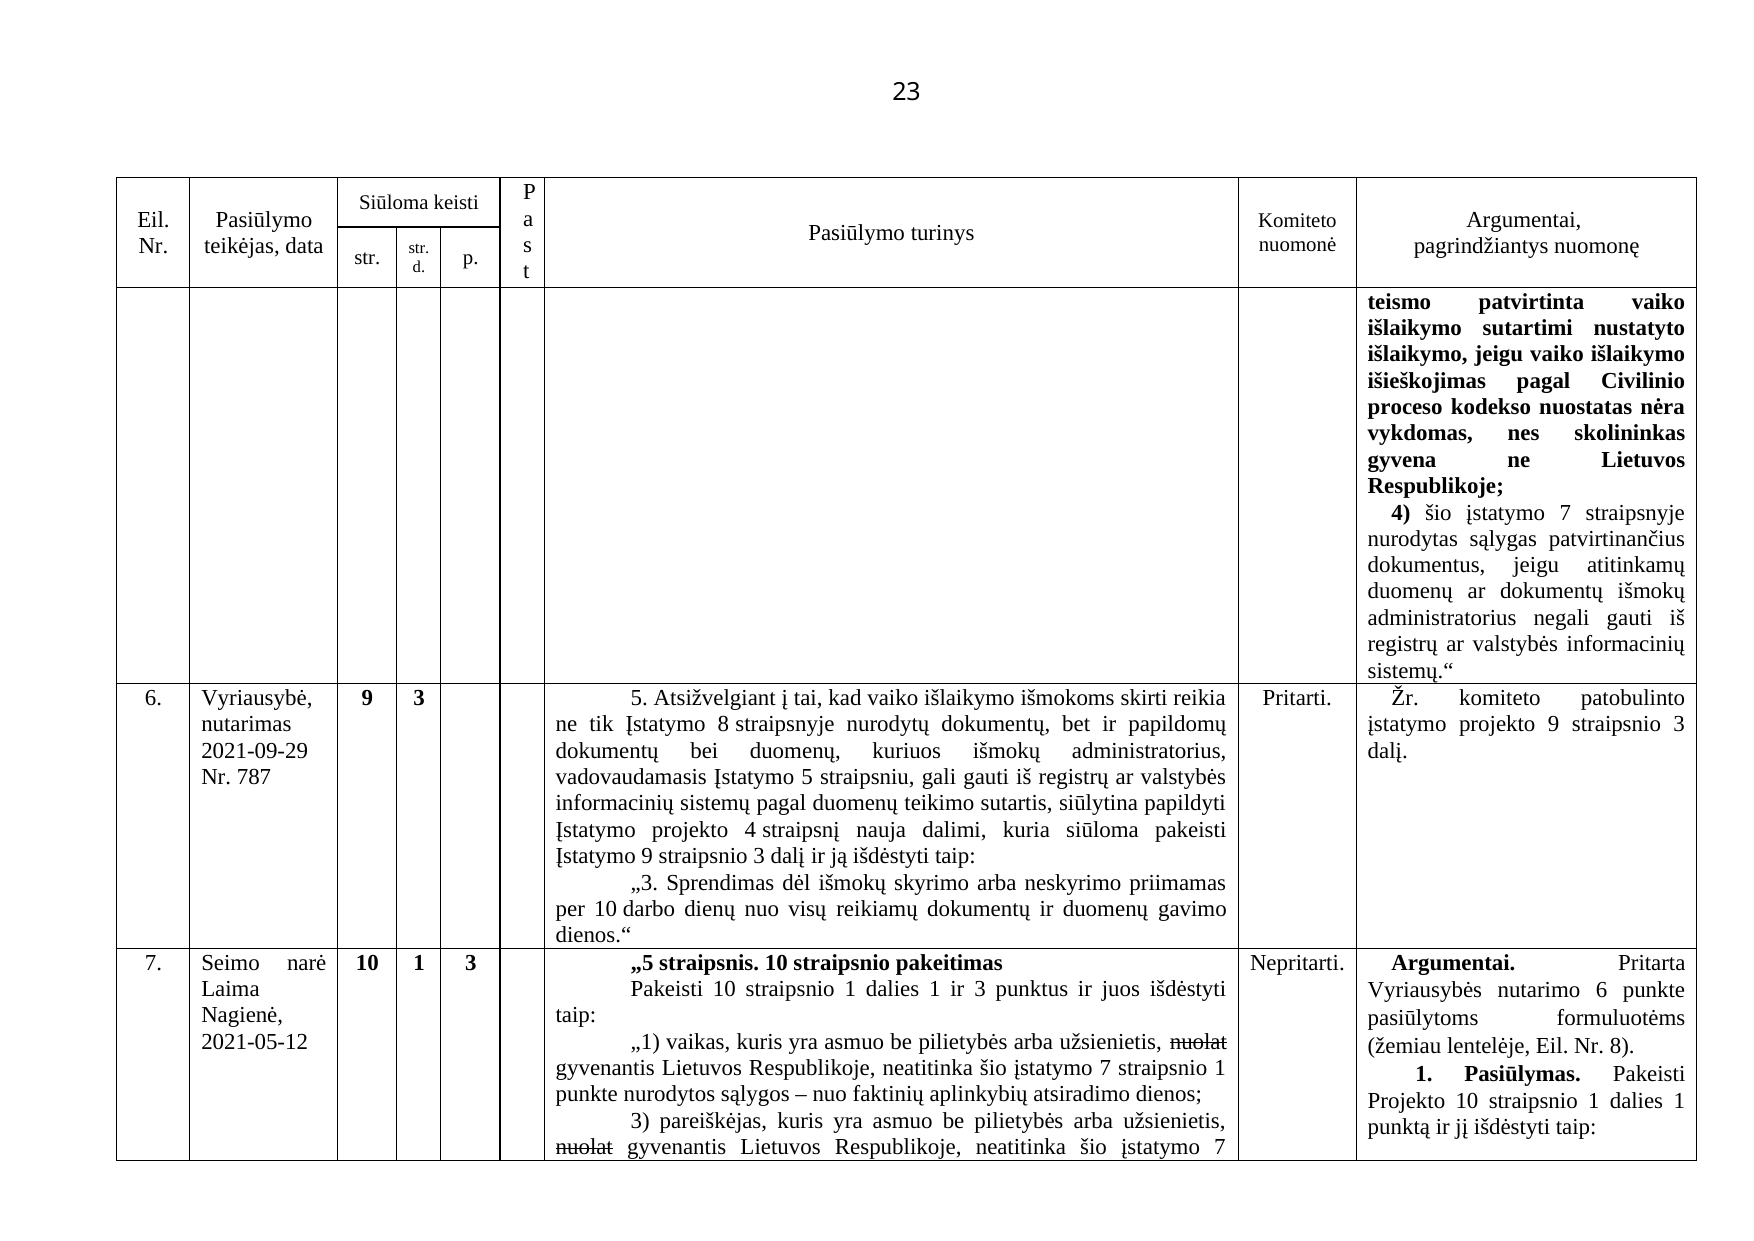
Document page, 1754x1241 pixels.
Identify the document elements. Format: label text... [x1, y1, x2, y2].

table_header Pasiūlymo turinys [545, 178, 1238, 287]
table_cell 6. [117, 684, 189, 948]
table_header Argumentai, pagrindžiantys nuomonę [1357, 178, 1696, 287]
table_cell 1 [397, 949, 440, 1159]
table_header Eil. Nr. [117, 178, 189, 287]
table_cell [545, 288, 1238, 683]
table_cell Pritarti. [1239, 684, 1356, 948]
table_cell [190, 288, 337, 683]
table_cell [338, 288, 396, 683]
table_cell [117, 288, 189, 683]
table_cell teismo patvirtinta vaiko išlaikymo sutartimi nustatyto išlaikymo, jeigu vaiko išlaikymo išieškojimas pagal Civilinio proceso kodekso nuostatas nėra vykdomas, nes skolininkas gyvena ne Lietuvos Respublikoje; 4) šio įstatymo 7 straipsnyje nurodytas sąlygas patvirtinančius dokumentus, jeigu atitinkamų duomenų ar dokumentų išmokų administratorius negali gauti iš registrų ar valstybės informacinių sistemų.“ [1357, 288, 1696, 683]
table_cell str. d. [397, 228, 440, 287]
table_cell 3 [441, 949, 499, 1159]
table_cell Nepritarti. [1239, 949, 1356, 1159]
table_cell Argumentai. Pritarta Vyriausybės nutarimo 6 punkte pasiūlytoms formuluotėms (žemiau lentelėje, Eil. Nr. 8). 1. Pasiūlymas. Pakeisti Projekto 10 straipsnio 1 dalies 1 punktą ir jį išdėstyti taip: [1357, 949, 1696, 1159]
table_cell 10 [338, 949, 396, 1159]
table_cell [501, 288, 544, 683]
table_cell [397, 288, 440, 683]
table_cell str. [338, 228, 396, 287]
table_cell 9 [338, 684, 396, 948]
table_cell [501, 949, 544, 1159]
table_header Komiteto nuomonė [1239, 178, 1356, 287]
table_cell 7. [117, 949, 189, 1159]
table_cell „5 straipsnis. 10 straipsnio pakeitimas Pakeisti 10 straipsnio 1 dalies 1 ir 3 punktus ir juos išdėstyti taip: „1) vaikas, kuris yra asmuo be pilietybės arba užsienietis, nuolat gyvenantis Lietuvos Respublikoje, neatitinka šio įstatymo 7 straipsnio 1 punkte nurodytos sąlygos – nuo faktinių aplinkybių atsiradimo dienos; 3) pareiškėjas, kuris yra asmuo be pilietybės arba užsienietis, nuolat gyvenantis Lietuvos Respublikoje, neatitinka šio įstatymo 7 [545, 949, 1238, 1159]
table_cell Vyriausybė, nutarimas 2021-09-29 Nr. 787 [190, 684, 337, 948]
table_cell [441, 288, 499, 683]
table_header Pasiūlymo teikėjas, data [190, 178, 337, 287]
table_cell 5. Atsižvelgiant į tai, kad vaiko išlaikymo išmokoms skirti reikia ne tik Įstatymo 8 straipsnyje nurodytų dokumentų, bet ir papildomų dokumentų bei duomenų, kuriuos išmokų administratorius, vadovaudamasis Įstatymo 5 straipsniu, gali gauti iš registrų ar valstybės informacinių sistemų pagal duomenų teikimo sutartis, siūlytina papildyti Įstatymo projekto 4 straipsnį nauja dalimi, kuria siūloma pakeisti Įstatymo 9 straipsnio 3 dalį ir ją išdėstyti taip: „3. Sprendimas dėl išmokų skyrimo arba neskyrimo priimamas per 10 darbo dienų nuo visų reikiamų dokumentų ir duomenų gavimo dienos.“ [545, 684, 1238, 948]
table_cell [441, 684, 499, 948]
table_cell Žr. komiteto patobulinto įstatymo projekto 9 straipsnio 3 dalį. [1357, 684, 1696, 948]
table_header Pastabos [501, 178, 544, 287]
table_cell [501, 684, 544, 948]
table_cell p. [441, 228, 499, 287]
table_cell [1239, 288, 1356, 683]
table_header Siūloma keisti [338, 178, 499, 226]
table_cell 3 [397, 684, 440, 948]
table_cell Seimo narė Laima Nagienė, 2021-05-12 [190, 949, 337, 1159]
